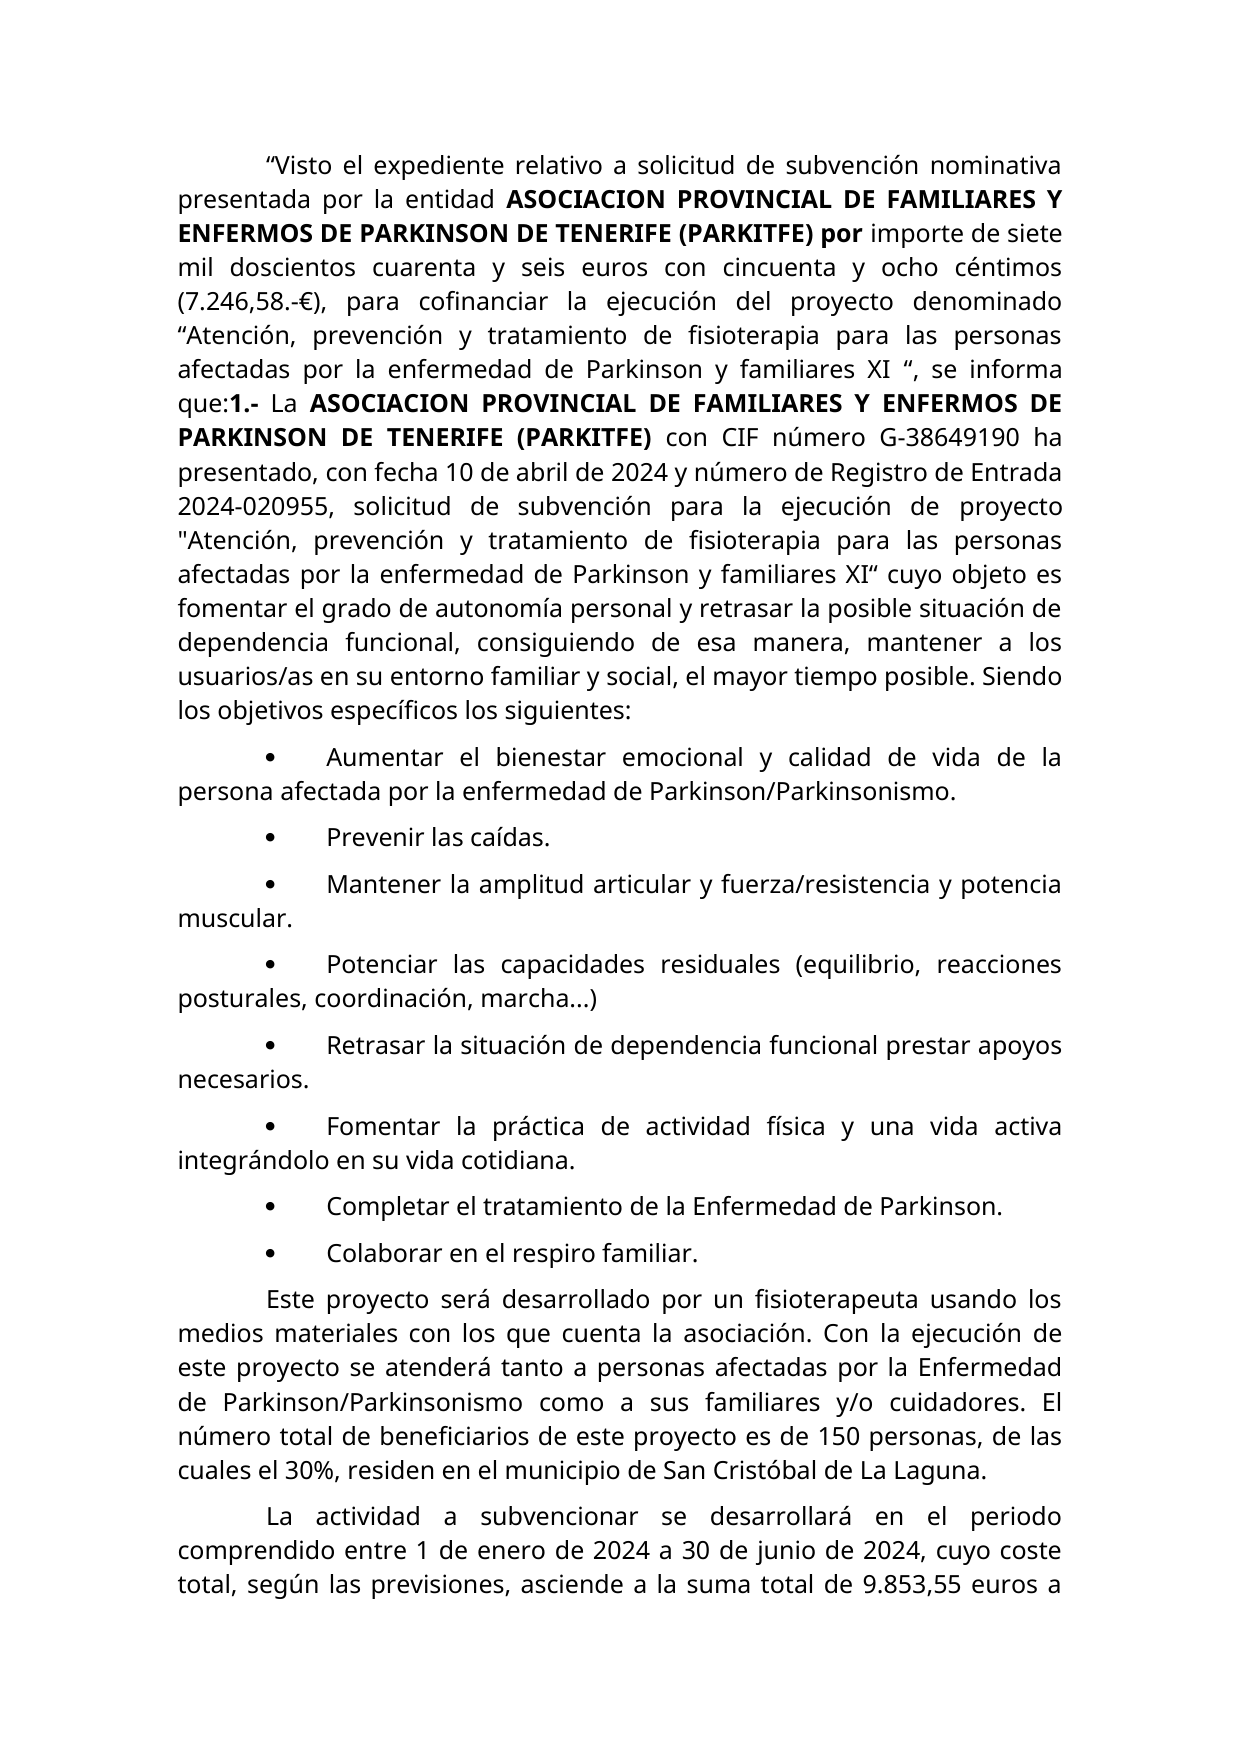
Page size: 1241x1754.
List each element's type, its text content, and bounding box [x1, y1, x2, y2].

list Mantener la amplitud articular y fuerza/resistencia y potencia muscular. [177, 866, 1063, 934]
list Prevenir las caídas. [177, 820, 1063, 854]
list Potenciar las capacidades residuales (equilibrio, reacciones posturales, coordinación, marcha...) [177, 947, 1063, 1015]
text “Visto el expediente relativo a solicitud de subvención nominativa presentada por la entidad ASOCIACION PROVINCIAL DE FAMILIARES Y ENFERMOS DE PARKINSON DE TENERIFE (PARKITFE) por importe de siete mil doscientos cuarenta y seis euros con cincuenta y ocho céntimos (7.246,58.-€), para cofinanciar la ejecución del proyecto denominado “Atención, prevención y tratamiento de fisioterapia para las personas afectadas por la enfermedad de Parkinson y familiares XI “, se informa que:1.- La ASOCIACION PROVINCIAL DE FAMILIARES Y ENFERMOS DE PARKINSON DE TENERIFE (PARKITFE) con CIF número G-38649190 ha presentado, con fecha 10 de abril de 2024 y número de Registro de Entrada 2024-020955, solicitud de subvención para la ejecución de proyecto "Atención, prevención y tratamiento de fisioterapia para las personas afectadas por la enfermedad de Parkinson y familiares XI“ cuyo objeto es fomentar el grado de autonomía personal y retrasar la posible situación de dependencia funcional, consiguiendo de esa manera, mantener a los usuarios/as en su entorno familiar y social, el mayor tiempo posible. Siendo los objetivos específicos los siguientes: [177, 148, 1063, 727]
list Retrasar la situación de dependencia funcional prestar apoyos necesarios. [177, 1028, 1063, 1096]
list Aumentar el bienestar emocional y calidad de vida de la persona afectada por la enfermedad de Parkinson/Parkinsonismo. [177, 739, 1063, 807]
list Colaborar en el respiro familiar. [177, 1235, 1063, 1269]
list Completar el tratamiento de la Enfermedad de Parkinson. [177, 1189, 1063, 1223]
text Este proyecto será desarrollado por un fisioterapeuta usando los medios materiales con los que cuenta la asociación. Con la ejecución de este proyecto se atenderá tanto a personas afectadas por la Enfermedad de Parkinson/Parkinsonismo como a sus familiares y/o cuidadores. El número total de beneficiarios de este proyecto es de 150 personas, de las cuales el 30%, residen en el municipio de San Cristóbal de La Laguna. [177, 1282, 1063, 1486]
list Fomentar la práctica de actividad física y una vida activa integrándolo en su vida cotidiana. [177, 1108, 1063, 1176]
text La actividad a subvencionar se desarrollará en el periodo comprendido entre 1 de enero de 2024 a 30 de junio de 2024, cuyo coste total, según las previsiones, asciende a la suma total de 9.853,55 euros a [177, 1499, 1063, 1601]
